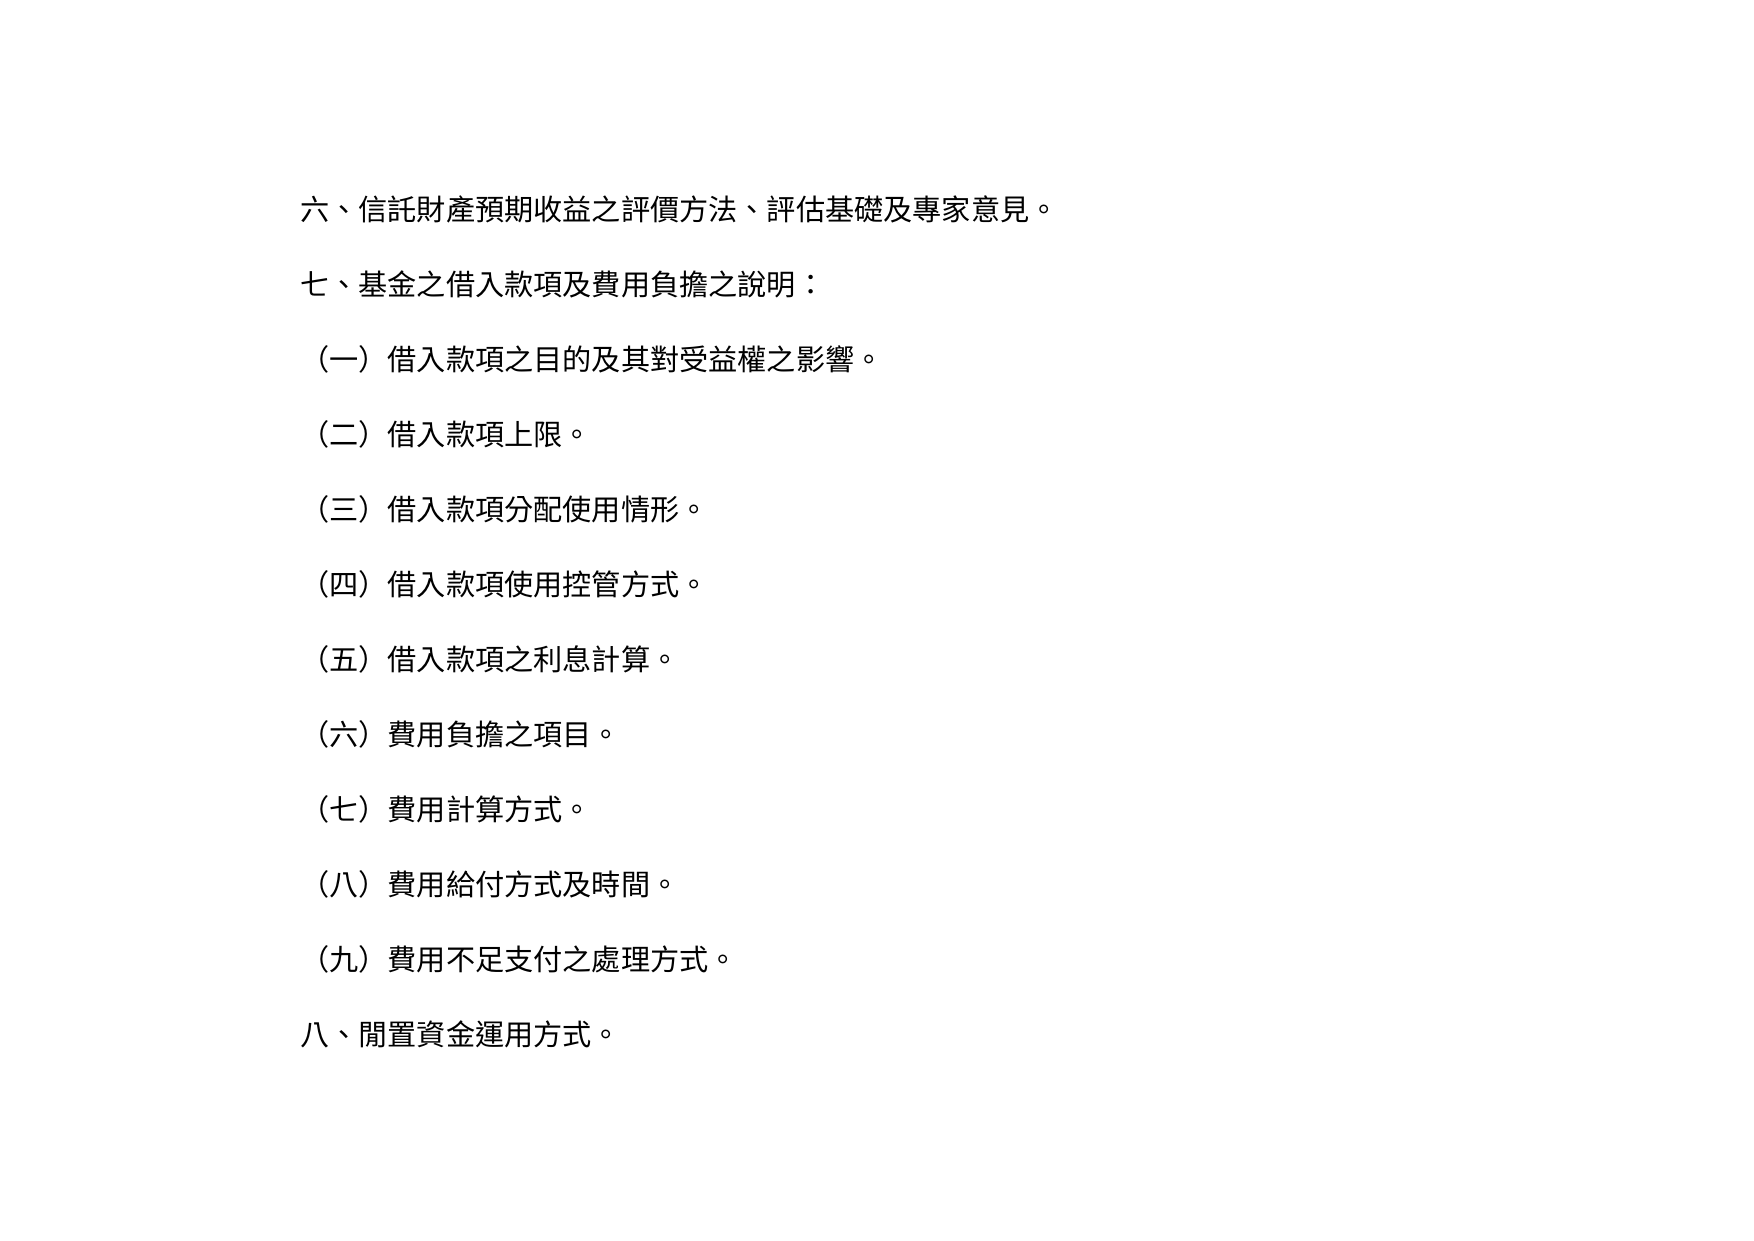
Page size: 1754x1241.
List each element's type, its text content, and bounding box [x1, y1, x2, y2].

text 六、信託財產預期收益之評價方法、評估基礎及專家意見。 [300, 170, 1604, 245]
text （一）借入款項之目的及其對受益權之影響。 [300, 320, 1604, 395]
text （六）費用負擔之項目。 [300, 695, 1604, 770]
text （八）費用給付方式及時間。 [300, 845, 1604, 920]
text （九）費用不足支付之處理方式。 [300, 920, 1604, 995]
text （五）借入款項之利息計算。 [300, 620, 1604, 695]
text 八、閒置資金運用方式。 [300, 995, 1604, 1070]
text （三）借入款項分配使用情形。 [300, 470, 1604, 545]
text （七）費用計算方式。 [300, 770, 1604, 845]
text （四）借入款項使用控管方式。 [300, 545, 1604, 620]
text 七、基金之借入款項及費用負擔之說明： [300, 245, 1604, 320]
text （二）借入款項上限。 [300, 395, 1604, 470]
